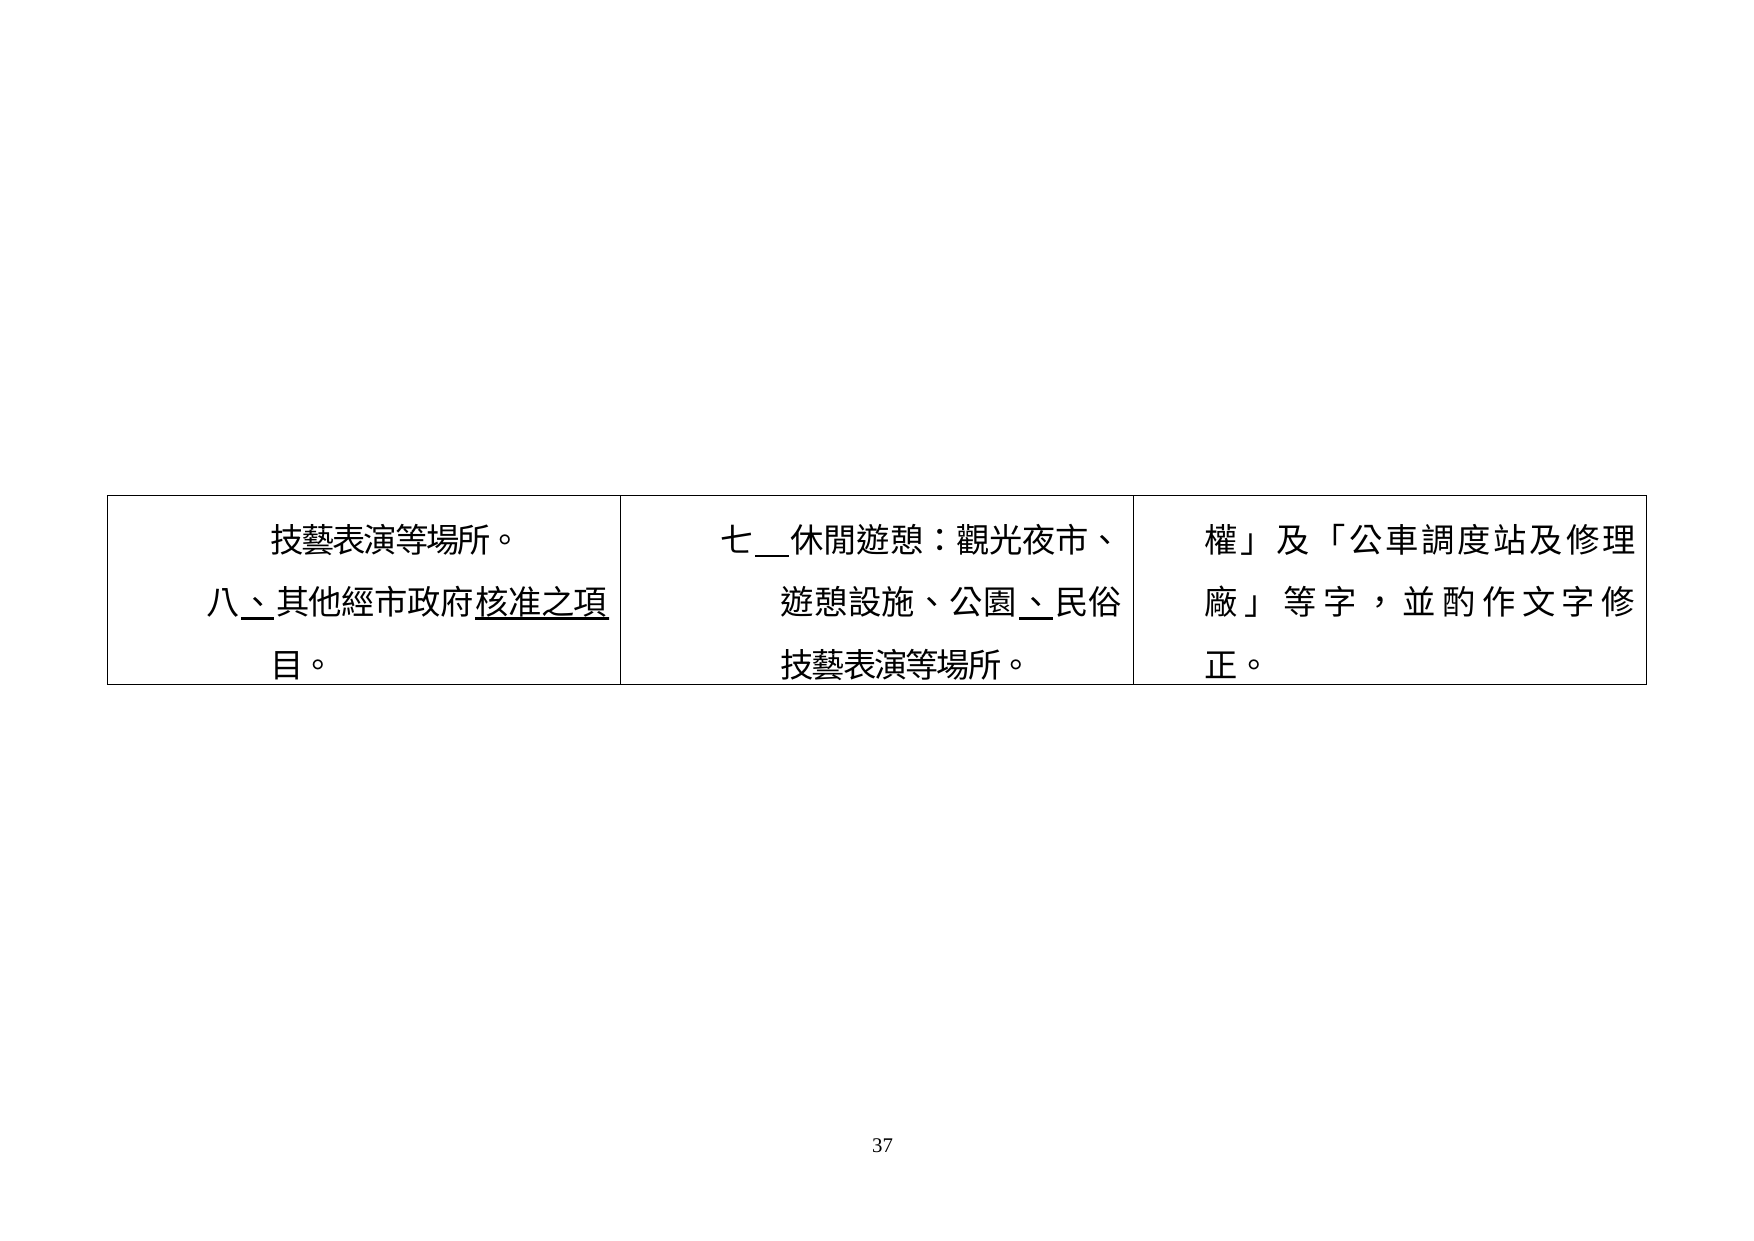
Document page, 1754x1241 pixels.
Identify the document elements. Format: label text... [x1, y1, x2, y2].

table_cell 技藝表演等場所。 八、其他經市政府核准之項目。 [108, 496, 620, 684]
table_cell 權」及「公車調度站及修理廠」等字，並酌作文字修正。 [1134, 496, 1646, 684]
table_cell 七 休閒遊憩：觀光夜市、遊憩設施、公園、民俗技藝表演等場所。 [621, 496, 1133, 684]
